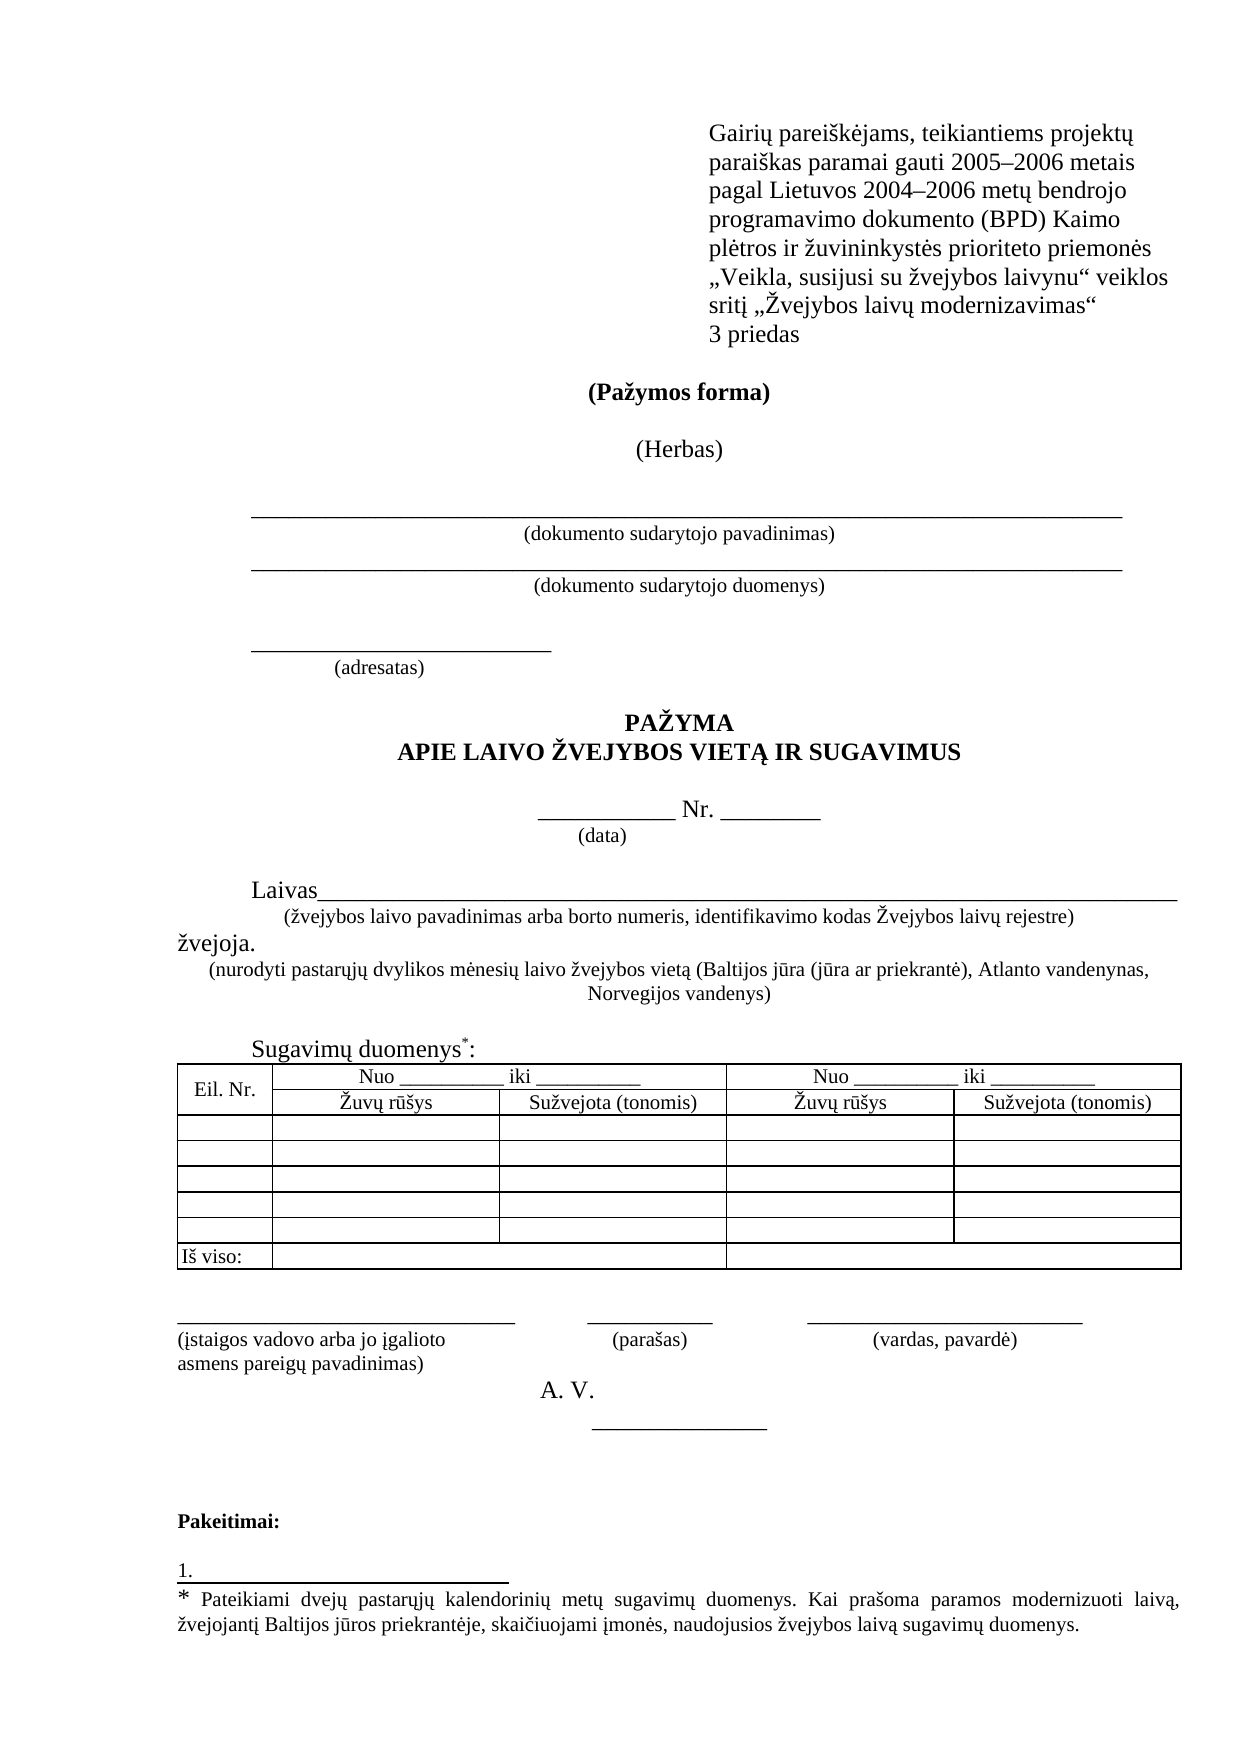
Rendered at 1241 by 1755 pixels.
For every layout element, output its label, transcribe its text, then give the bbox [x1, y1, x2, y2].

text 1. [177, 1557, 1181, 1582]
text ________________________ [177, 626, 1181, 655]
table_cell [727, 1193, 731, 1217]
text „Veikla, susijusi su žvejybos laivynu“ veiklos [177, 262, 1181, 291]
table_cell [268, 1167, 272, 1191]
text programavimo dokumento (BPD) Kaimo [177, 204, 1181, 233]
table_cell [500, 1218, 504, 1242]
table_cell [722, 1218, 726, 1242]
table_cell [495, 1218, 499, 1242]
text ______________ [177, 1404, 1181, 1432]
text (adresatas) [260, 655, 1181, 679]
text (data) [177, 823, 1181, 847]
text 3 priedas [177, 319, 1181, 348]
text (dokumento sudarytojo duomenys) [177, 573, 1181, 597]
text (įstaigos vadovo arba jo įgalioto (parašas) (vardas, pavardė) [177, 1327, 1181, 1351]
text Pateikiami dvejų pastarųjų kalendorinių metų sugavimų duomenys. Kai prašoma paramos modernizuoti laivą, žvejojantį Baltijos jūros priekrantėje, skaičiuojami įmonės, naudojusios žvejybos laivą sugavimų duomenys. [177, 1583, 1181, 1636]
text ___________________________ __________ ______________________ [177, 1298, 1181, 1327]
table_cell [268, 1116, 272, 1140]
text (dokumento sudarytojo pavadinimas) [177, 521, 1181, 545]
text Laivas [177, 876, 1181, 904]
table_cell [495, 1193, 499, 1217]
text APIE LAIVO ŽVEJYBOS VIETĄ IR SUGAVIMUS [177, 737, 1181, 765]
table_cell [722, 1167, 726, 1191]
table_cell [495, 1116, 499, 1140]
text (Pažymos forma) [177, 377, 1181, 406]
text (žvejybos laivo pavadinimas arba borto numeris, identifikavimo kodas Žvejybos laivų rejestre) [177, 904, 1181, 928]
text Sugavimų duomenys: [177, 1034, 1181, 1063]
text (nurodyti pastarųjų dvylikos mėnesių laivo žvejybos vietą (Baltijos jūra (jūra ar priekrantė), Atlanto vandenynas, Norvegijos vandenys) [177, 957, 1181, 1005]
text ___________ Nr. ________ [177, 794, 1181, 823]
text asmens pareigų pavadinimas) [177, 1351, 1181, 1375]
table_cell [500, 1193, 504, 1217]
text Pakeitimai: [177, 1509, 1181, 1533]
table_cell [722, 1116, 726, 1140]
text __ [177, 492, 1181, 521]
text paraiškas paramai gauti 2005–2006 metais [177, 147, 1181, 176]
table_cell [722, 1141, 726, 1165]
text (Herbas) [177, 434, 1181, 463]
table_cell [727, 1218, 731, 1242]
table_cell [727, 1167, 731, 1191]
text PAŽYMA [177, 708, 1181, 737]
text Gairių pareiškėjams, teikiantiems projektų [709, 118, 1181, 147]
table_cell [722, 1193, 726, 1217]
table_cell [268, 1141, 272, 1165]
table_cell [727, 1116, 731, 1140]
table_cell [495, 1141, 499, 1165]
text pagal Lietuvos 2004–2006 metų bendrojo [177, 176, 1181, 204]
table_cell [495, 1167, 499, 1191]
text žvejoja. [177, 928, 1181, 957]
table_cell [500, 1116, 504, 1140]
table_cell [727, 1141, 731, 1165]
text sritį „Žvejybos laivų modernizavimas“ [177, 291, 1181, 319]
text __ [177, 545, 1181, 573]
table_header Eil. Nr. [178, 1065, 272, 1114]
table_cell [722, 1244, 726, 1268]
table_cell [268, 1218, 272, 1242]
text plėtros ir žuvininkystės prioriteto priemonės [177, 233, 1181, 262]
table_cell [268, 1193, 272, 1217]
table_cell [727, 1244, 731, 1268]
table_cell [500, 1167, 504, 1191]
text A. V. [517, 1375, 1181, 1404]
table_cell [500, 1141, 504, 1165]
